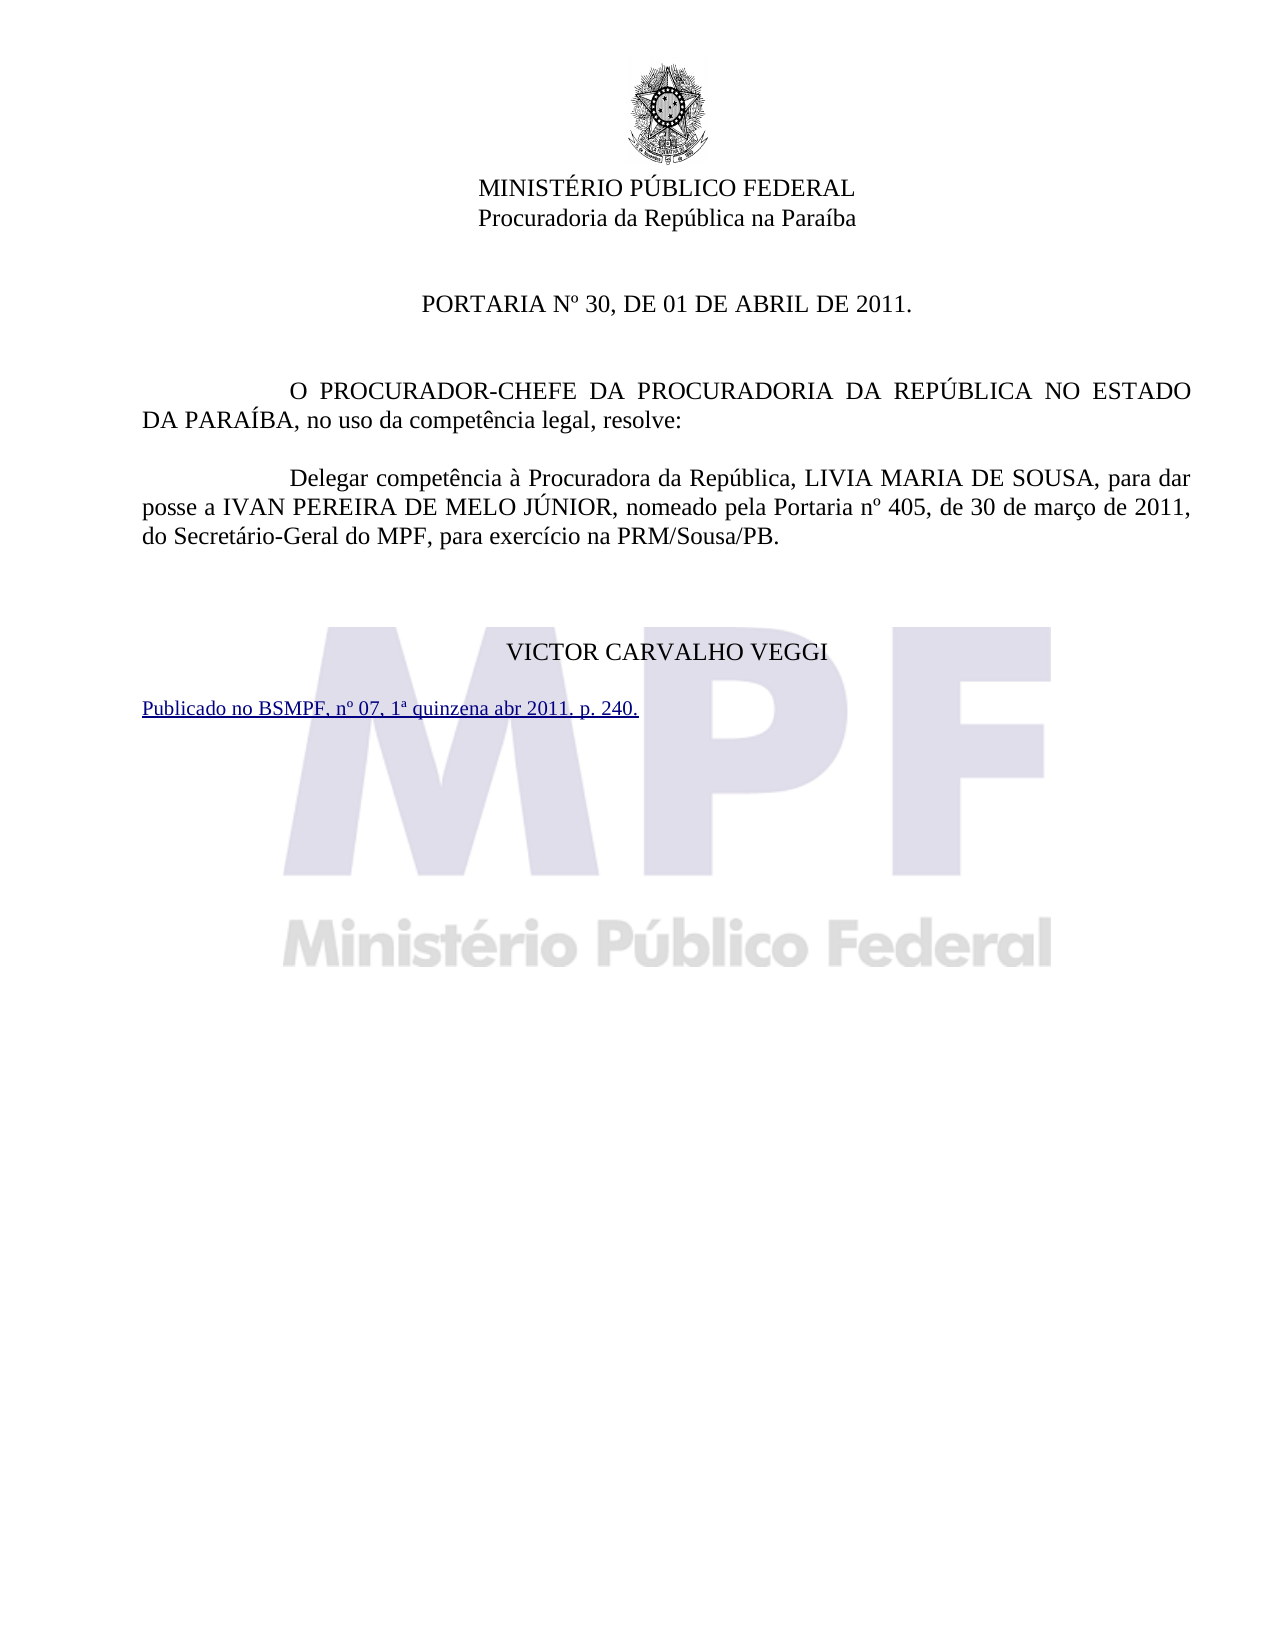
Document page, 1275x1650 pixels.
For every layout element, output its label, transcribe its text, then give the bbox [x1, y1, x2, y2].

text Publicado no BSMPF, nº 07, 1ª quinzena abr 2011. p. 240. [142, 695, 1192, 719]
text Procuradoria da República na Paraíba [142, 202, 1192, 231]
picture [625, 57, 709, 165]
picture [283, 666, 1051, 695]
text MINISTÉRIO PÚBLICO FEDERAL [142, 173, 1192, 202]
picture [283, 627, 1051, 637]
text PORTARIA Nº 30, DE 01 DE ABRIL DE 2011. [142, 288, 1192, 318]
text Delegar competência à Procuradora da República, LIVIA MARIA DE SOUSA, para dar posse a IVAN PEREIRA DE MELO JÚNIOR, nomeado pela Portaria nº 405, de 30 de março de 2011, do Secretário-Geral do MPF, para exercício na PRM/Sousa/PB. [142, 463, 1192, 550]
text VICTOR CARVALHO VEGGI [142, 637, 1192, 666]
text O PROCURADOR-CHEFE DA PROCURADORIA DA REPÚBLICA NO ESTADO DA PARAÍBA, no uso da competência legal, resolve: [142, 376, 1192, 434]
picture [283, 719, 1051, 967]
